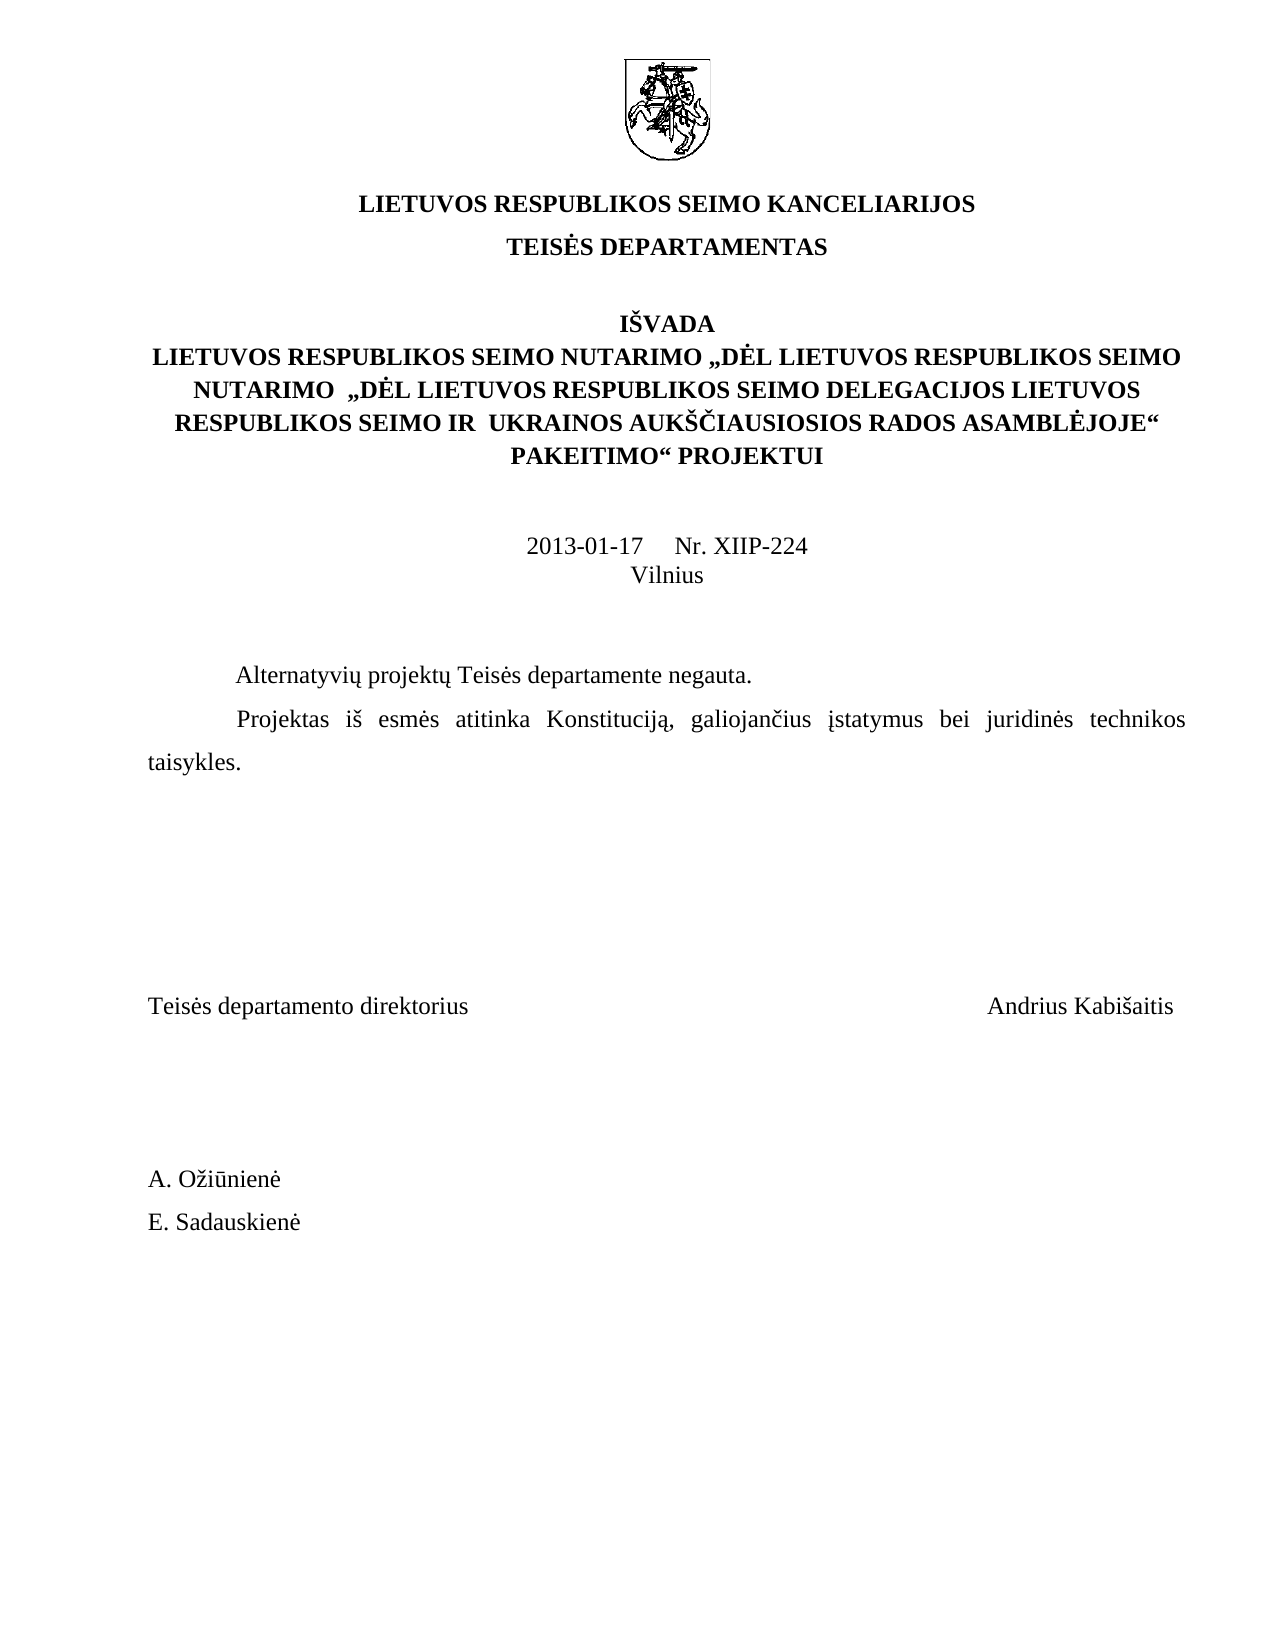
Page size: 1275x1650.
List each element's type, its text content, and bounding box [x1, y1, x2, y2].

text LIETUVOS RESPUBLIKOS SEIMO KANCELIARIJOS [148, 189, 1186, 218]
text IŠVADA [148, 309, 1186, 337]
text E. Sadauskienė [148, 1207, 1186, 1236]
subtitle TEISĖS DEPARTAMENTAS [148, 232, 1186, 261]
text Teisės departamento direktorius Andrius Kabišaitis [148, 991, 1186, 1020]
text Alternatyvių projektų Teisės departamente negauta. [148, 661, 1186, 689]
text Projektas iš esmės atitinka Konstituciją, galiojančius įstatymus bei juridinės technikos taisykles. [148, 704, 1186, 776]
text Vilnius [148, 560, 1186, 589]
text 2013-01-17 Nr. XIIP-224 [148, 531, 1186, 560]
text A. Ožiūnienė [148, 1164, 1186, 1192]
text LIETUVOS RESPUBLIKOS SEIMO NUTARIMO „DĖL LIETUVOS RESPUBLIKOS SEIMO NUTARIMO „DĖL LIETUVOS RESPUBLIKOS SEIMO DELEGACIJOS LIETUVOS RESPUBLIKOS SEIMO IR UKRAINOS AUKŠČIAUSIOSIOS RADOS ASAMBLĖJOJE“ PAKEITIMO“ PROJEKTUI [148, 342, 1186, 469]
